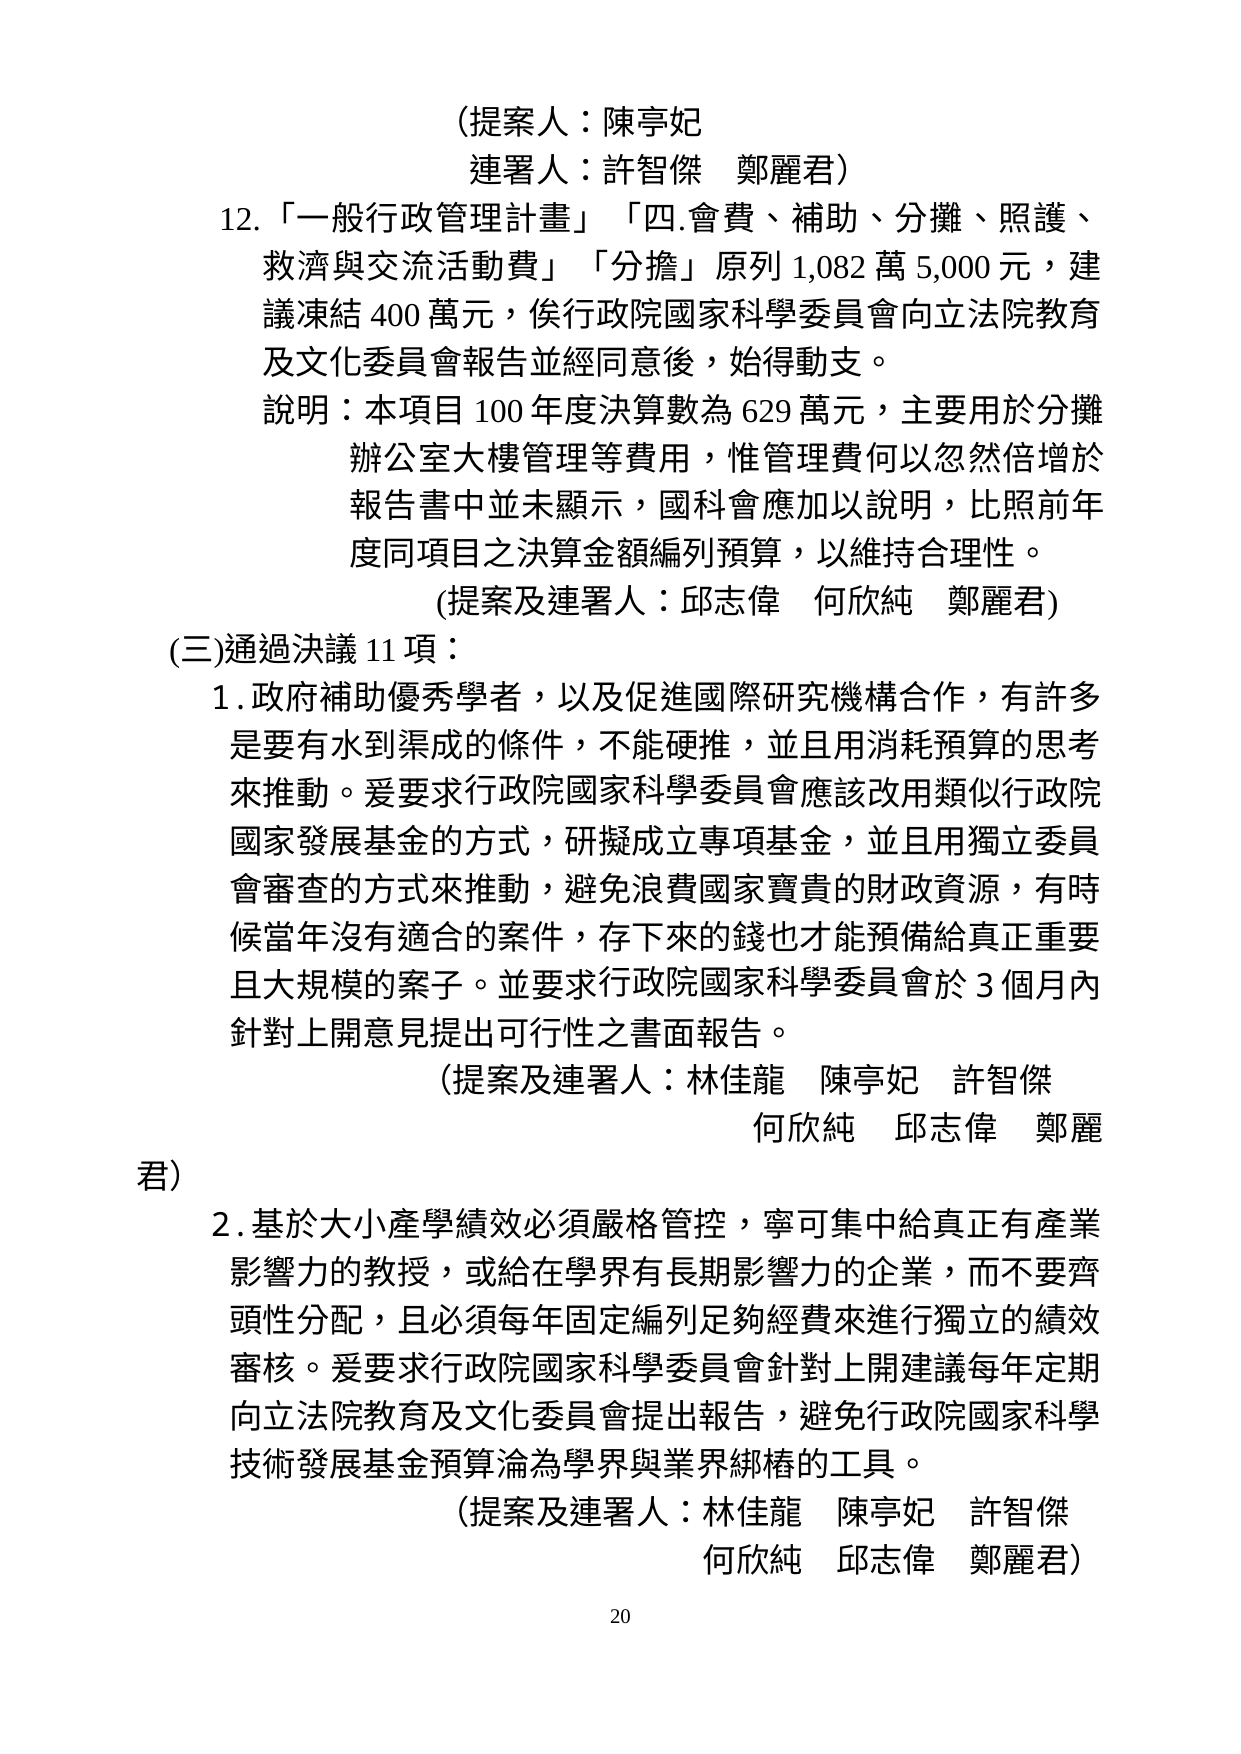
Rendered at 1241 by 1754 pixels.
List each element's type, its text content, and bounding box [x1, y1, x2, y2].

text 1.政府補助優秀學者，以及促進國際研究機構合作，有許多是要有水到渠成的條件，不能硬推，並且用消耗預算的思考來推動。爰要求行政院國家科學委員會應該改用類似行政院國家發展基金的方式，研擬成立專項基金，並且用獨立委員會審查的方式來推動，避免浪費國家寶貴的財政資源，有時候當年沒有適合的案件，存下來的錢也才能預備給真正重要且大規模的案子。並要求行政院國家科學委員會於3個月內針對上開意見提出可行性之書面報告。 [169, 671, 1102, 1054]
text 連署人：許智傑 鄭麗君） [136, 144, 1104, 192]
text （提案及連署人：林佳龍 陳亭妃 許智傑 [136, 1054, 1104, 1102]
text 說明：本項目100年度決算數為629萬元，主要用於分攤辦公室大樓管理等費用，惟管理費何以忽然倍增於報告書中並未顯示，國科會應加以說明，比照前年度同項目之決算金額編列預算，以維持合理性。 [263, 384, 1104, 575]
text （提案及連署人：林佳龍 陳亭妃 許智傑 [136, 1486, 1104, 1534]
text (三)通過決議11項： [169, 623, 1102, 671]
text 何欣純 邱志偉 鄭麗君） [136, 1534, 1104, 1582]
text 12.「一般行政管理計畫」「四.會費、補助、分攤、照護、救濟與交流活動費」「分擔」原列1,082萬5,000元，建議凍結400萬元，俟行政院國家科學委員會向立法院教育及文化委員會報告並經同意後，始得動支。 [219, 192, 1102, 384]
text (提案及連署人：邱志偉 何欣純 鄭麗君) [136, 575, 1104, 623]
text 何欣純 邱志偉 鄭麗君） [136, 1102, 1104, 1198]
text 2.基於大小產學績效必須嚴格管控，寧可集中給真正有產業影響力的教授，或給在學界有長期影響力的企業，而不要齊頭性分配，且必須每年固定編列足夠經費來進行獨立的績效審核。爰要求行政院國家科學委員會針對上開建議每年定期向立法院教育及文化委員會提出報告，避免行政院國家科學技術發展基金預算淪為學界與業界綁樁的工具。 [169, 1198, 1102, 1486]
text （提案人：陳亭妃 [136, 96, 1104, 144]
